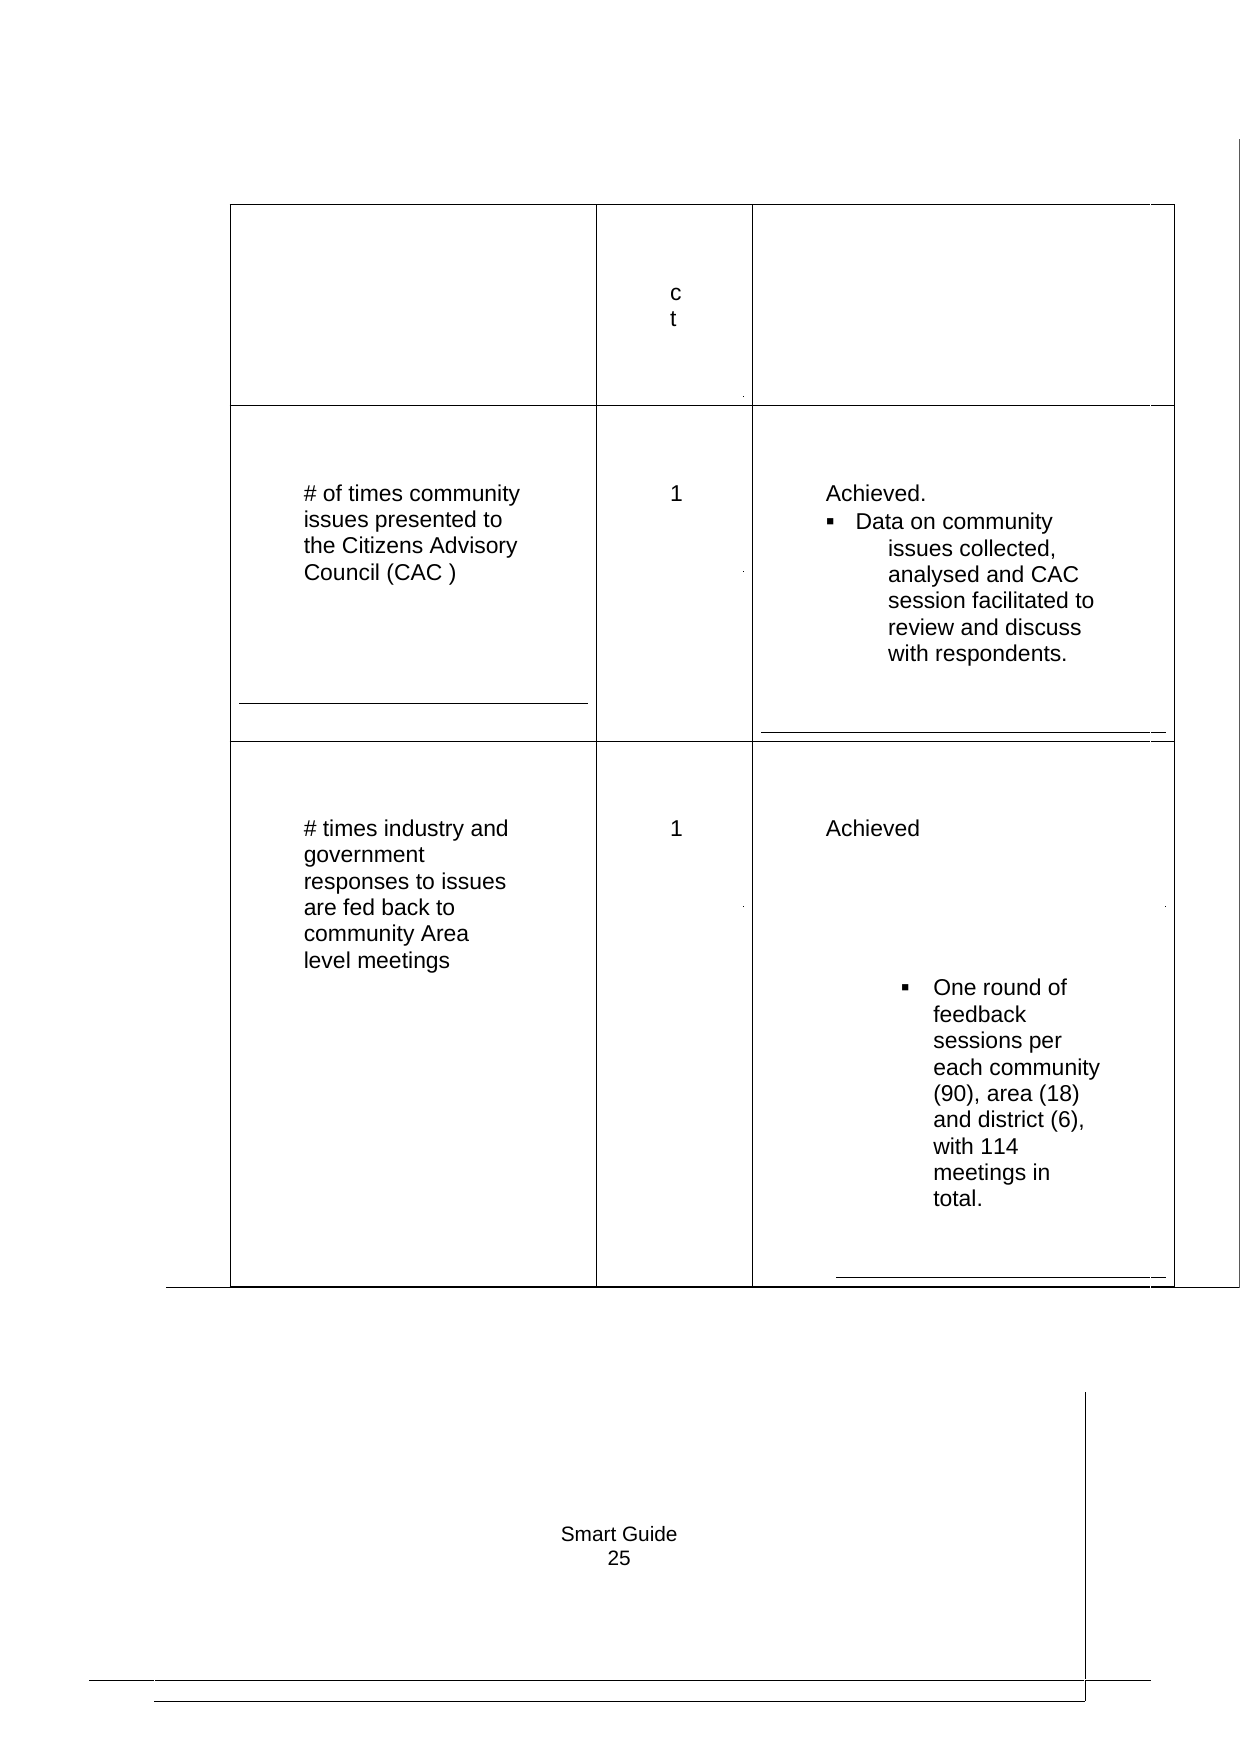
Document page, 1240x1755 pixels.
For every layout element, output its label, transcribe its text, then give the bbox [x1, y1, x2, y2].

table_cell 1 [597, 742, 752, 1286]
table_cell Achieved One round of feedback sessions per each community (90), area (18) and district (6), with 114 meetings in total. [753, 742, 1150, 1286]
table_cell # of times community issues presented to the Citizens Advisory Council (CAC ) [231, 406, 596, 741]
table_cell [1151, 742, 1174, 1286]
table_cell [231, 205, 596, 405]
table_cell [1151, 205, 1174, 405]
table_cell Achieved. Data on community issues collected, analysed and CAC session facilitated to review and discuss with respondents. [753, 406, 1150, 741]
table_cell [1151, 406, 1174, 741]
table_cell # times industry and government responses to issues are fed back to community Area level meetings [231, 742, 596, 1286]
table_cell [753, 205, 1150, 405]
table_cell 1 [597, 406, 752, 741]
table_cell ct [597, 205, 752, 405]
